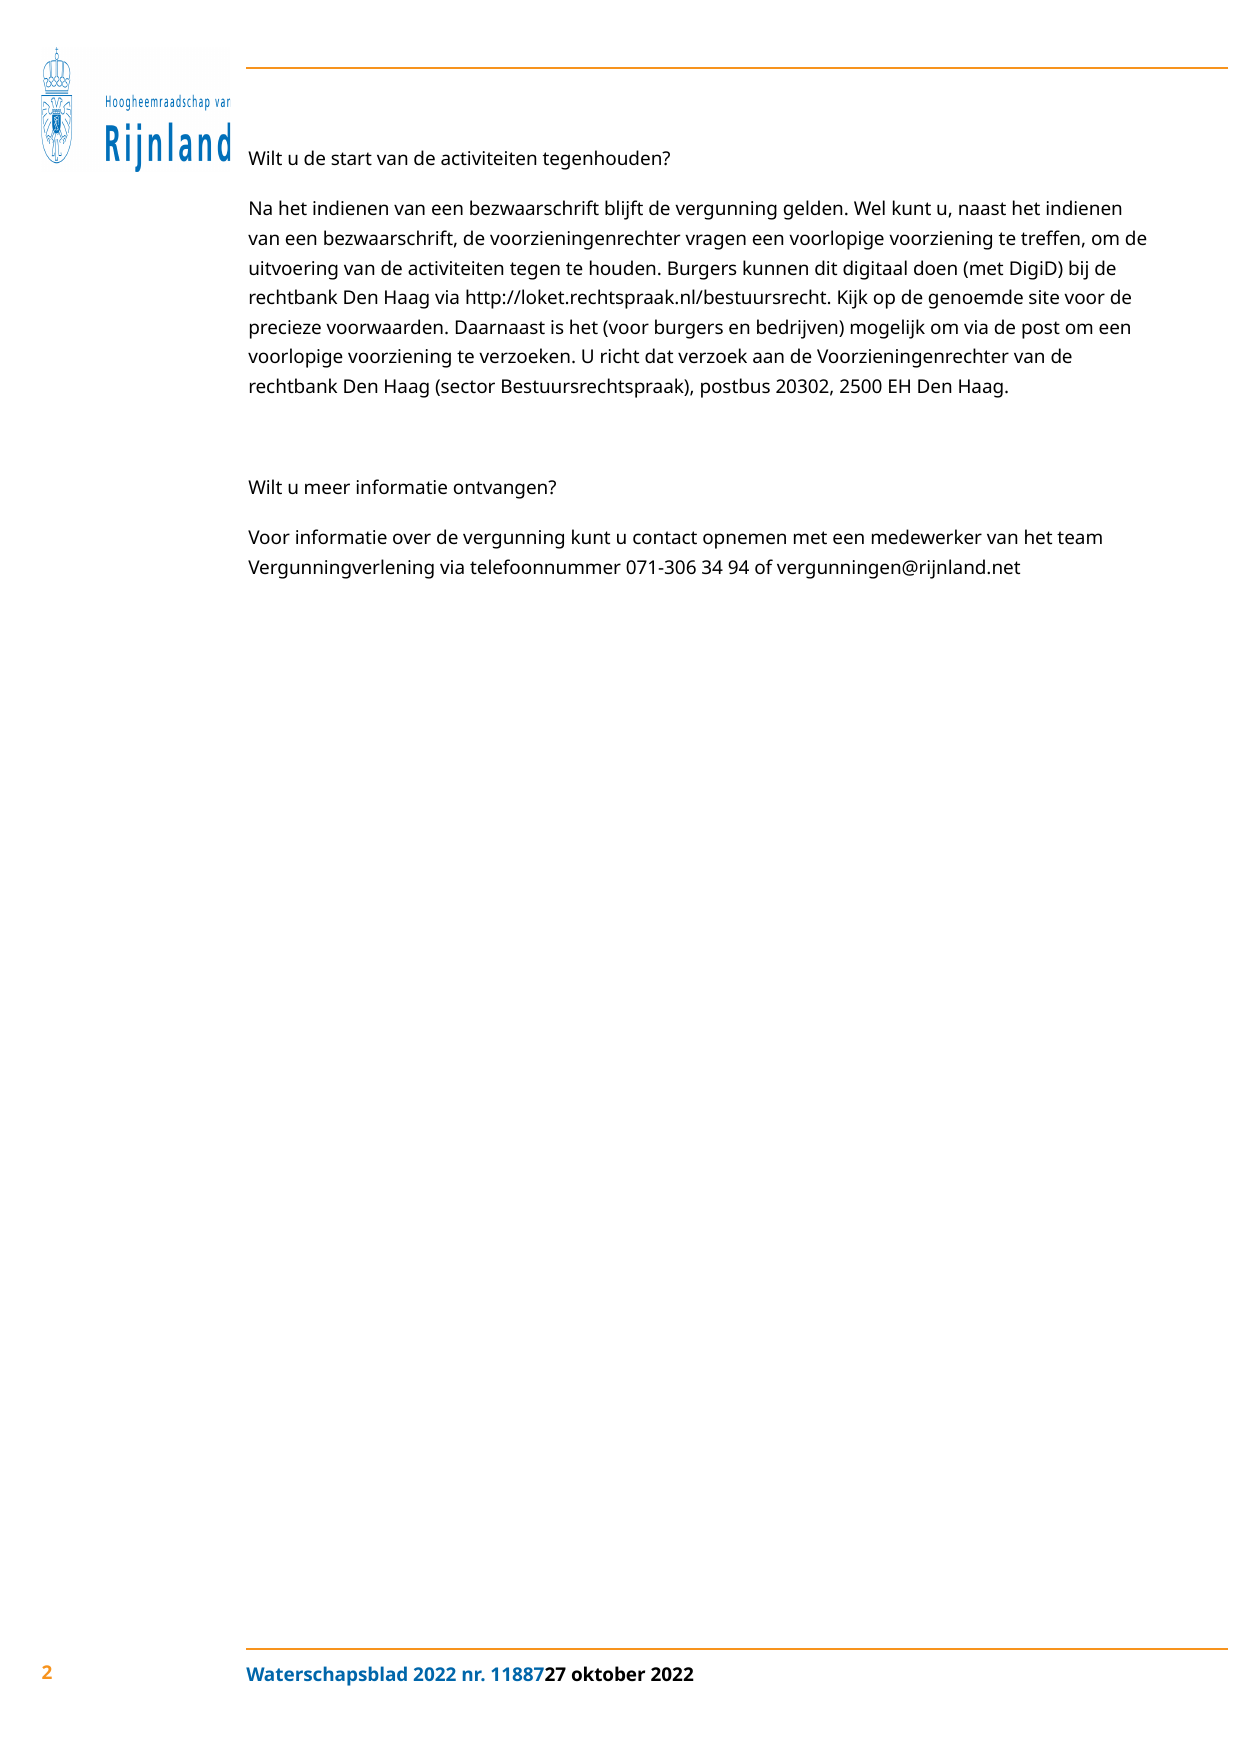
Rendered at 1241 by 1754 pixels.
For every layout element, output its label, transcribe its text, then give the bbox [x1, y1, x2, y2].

text Voor informatie over de vergunning kunt u contact opnemen met een medewerker van het team Vergunningverlening via telefoonnummer 071-306 34 94 of vergunningen@rijnland.net [248, 524, 1152, 580]
text Wilt u meer informatie ontvangen? [248, 474, 1152, 500]
text Na het indienen van een bezwaarschrift blijft de vergunning gelden. Wel kunt u, naast het indienen van een bezwaarschrift, de voorzieningenrechter vragen een voorlopige voorziening te treffen, om de uitvoering van de activiteiten tegen te houden. Burgers kunnen dit digitaal doen (met DigiD) bij de rechtbank Den Haag via http://loket.rechtspraak.nl/bestuursrecht. Kijk op de genoemde site voor de precieze voorwaarden. Daarnaast is het (voor burgers en bedrijven) mogelijk om via de post om een voorlopige voorziening te verzoeken. U richt dat verzoek aan de Voorzieningenrechter van de rechtbank Den Haag (sector Bestuursrechtspraak), postbus 20302, 2500 EH Den Haag. [248, 196, 1152, 399]
text Wilt u de start van de activiteiten tegenhouden? [248, 145, 1152, 171]
picture [41, 47, 231, 172]
